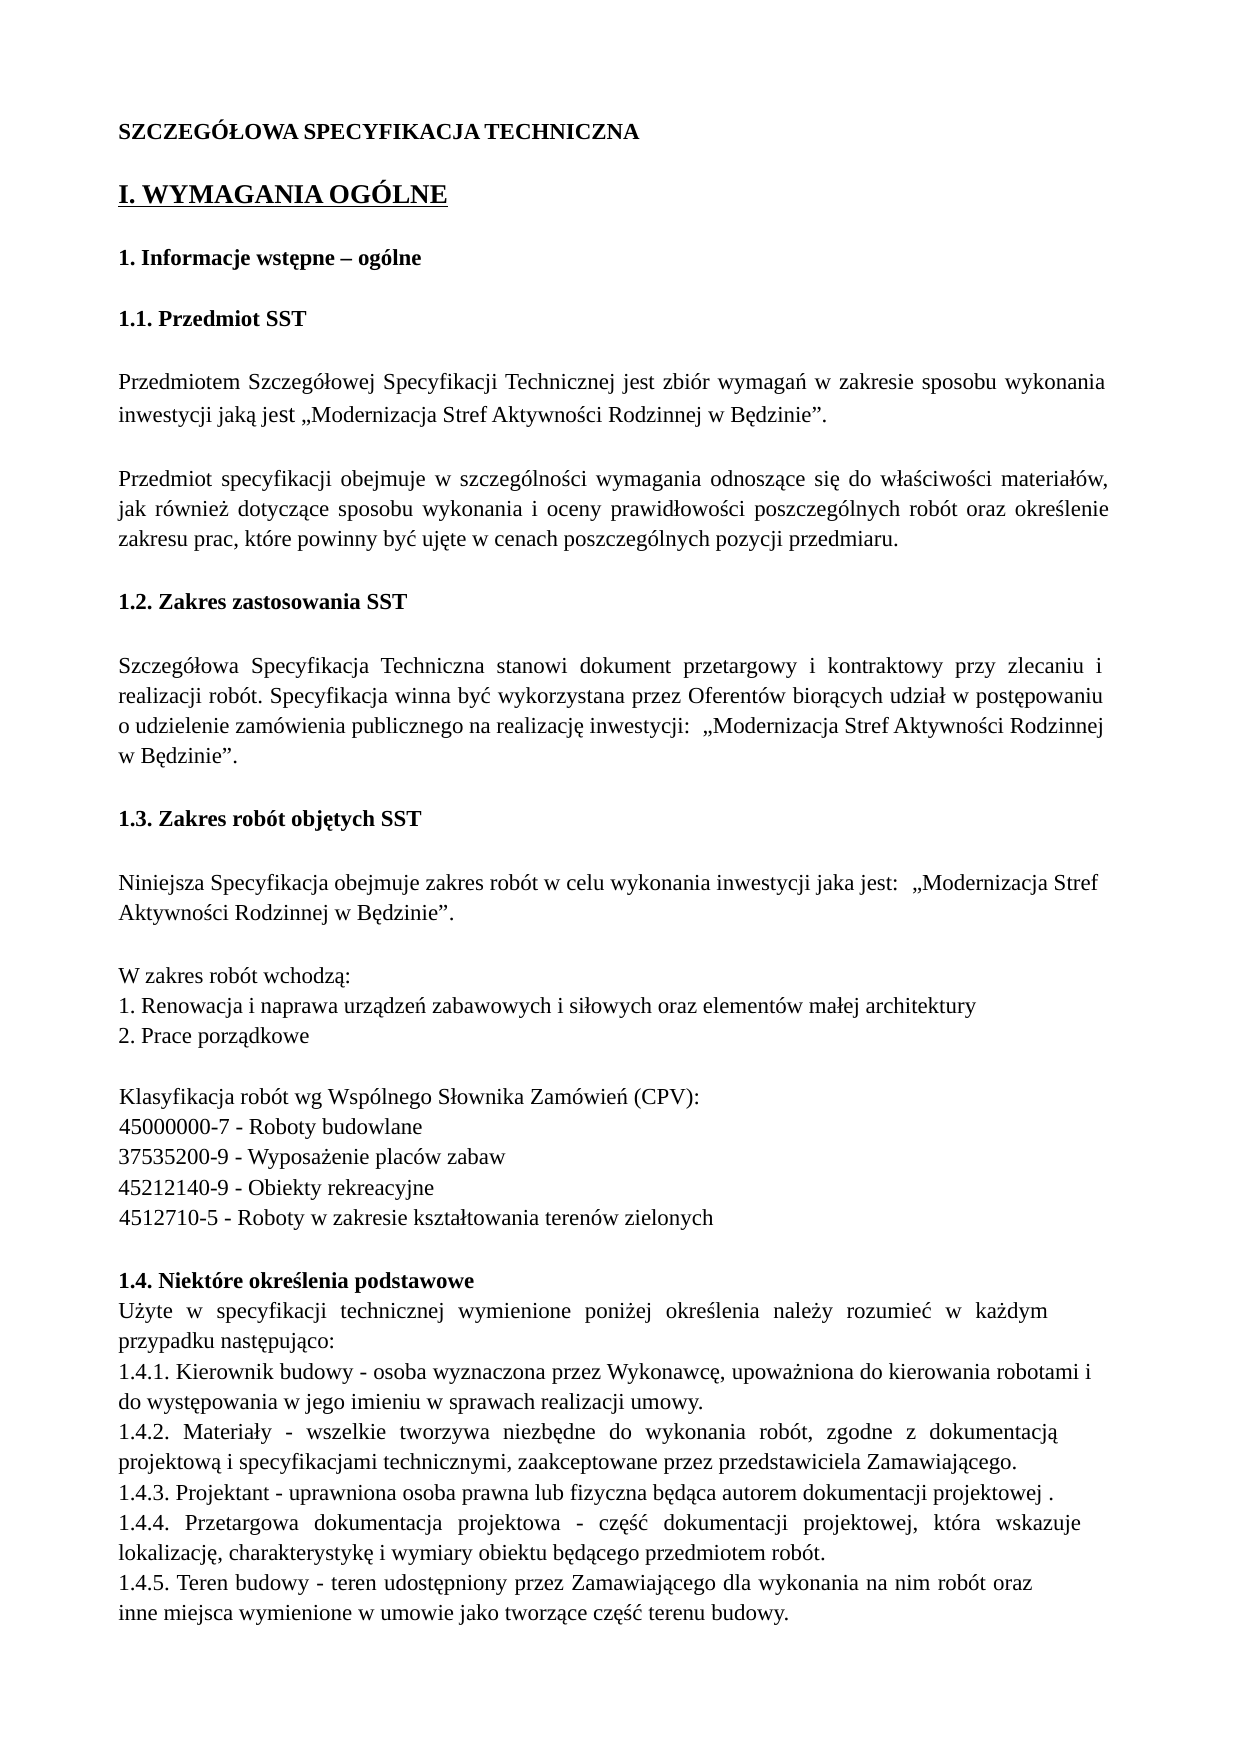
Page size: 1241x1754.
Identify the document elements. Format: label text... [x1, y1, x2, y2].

text 1.4.3. Projektant - uprawniona osoba prawna lub fizyczna będąca autorem dokumentacji projektowej . [118, 1478, 1122, 1505]
text SZCZEGÓŁOWA SPECYFIKACJA TECHNICZNA [118, 118, 1122, 144]
text 45212140-9 - Obiekty rekreacyjne [118, 1174, 1122, 1200]
text 1.4.4. Przetargowa dokumentacja projektowa - część dokumentacji projektowej, która wskazuje lokalizację, charakterystykę i wymiary obiektu będącego przedmiotem robót. [118, 1509, 1082, 1565]
text I. WYMAGANIA OGÓLNE [118, 178, 1122, 210]
text Klasyfikacja robót wg Wspólnego Słownika Zamówień (CPV): [119, 1083, 1122, 1109]
text 1.4.5. Teren budowy - teren udostępniony przez Zamawiającego dla wykonania na nim robót oraz inne miejsca wymienione w umowie jako tworzące część terenu budowy. [118, 1569, 1034, 1626]
text W zakres robót wchodzą: [118, 962, 1122, 988]
text 4512710-5 - Roboty w zakresie kształtowania terenów zielonych [119, 1204, 1122, 1230]
text Niniejsza Specyfikacja obejmuje zakres robót w celu wykonania inwestycji jaka jest: „Modernizacja Stref Aktywności Rodzinnej w Będzinie”. [118, 869, 1098, 925]
text 1.1. Przedmiot SST [118, 305, 1122, 331]
text Użyte w specyfikacji technicznej wymienione poniżej określenia należy rozumieć w każdym przypadku następująco: [118, 1297, 1049, 1354]
text Przedmiotem Szczegółowej Specyfikacji Technicznej jest zbiór wymagań w zakresie sposobu wykonania inwestycji jaką jest „Modernizacja Stref Aktywności Rodzinnej w Będzinie”. [118, 368, 1107, 427]
text 1.2. Zakres zastosowania SST [118, 588, 1122, 615]
text 1.3. Zakres robót objętych SST [118, 806, 1122, 832]
text 1. Renowacja i naprawa urządzeń zabawowych i siłowych oraz elementów małej architektury [118, 992, 1122, 1019]
text 37535200-9 - Wyposażenie placów zabaw [118, 1143, 1122, 1170]
text 1.4. Niektóre określenia podstawowe [118, 1267, 1122, 1293]
text 2. Prace porządkowe [118, 1023, 1122, 1049]
text Przedmiot specyfikacji obejmuje w szczególności wymagania odnoszące się do właściwości materiałów, jak również dotyczące sposobu wykonania i oceny prawidłowości poszczególnych robót oraz określenie zakresu prac, które powinny być ujęte w cenach poszczególnych pozycji przedmiaru. [118, 465, 1110, 552]
text 45000000-7 - Roboty budowlane [119, 1113, 1122, 1139]
text 1.4.1. Kierownik budowy - osoba wyznaczona przez Wykonawcę, upoważniona do kierowania robotami i do występowania w jego imieniu w sprawach realizacji umowy. [118, 1358, 1093, 1414]
text Szczegółowa Specyfikacja Techniczna stanowi dokument przetargowy i kontraktowy przy zlecaniu i realizacji robót. Specyfikacja winna być wykorzystana przez Oferentów biorących udział w postępowaniu o udzielenie zamówienia publicznego na realizację inwestycji: „Modernizacja Stref Aktywności Rodzinnej w Będzinie”. [118, 652, 1104, 769]
text 1. Informacje wstępne – ogólne [118, 244, 1122, 271]
text 1.4.2. Materiały - wszelkie tworzywa niezbędne do wykonania robót, zgodne z dokumentacją projektową i specyfikacjami technicznymi, zaakceptowane przez przedstawiciela Zamawiającego. [118, 1418, 1059, 1475]
